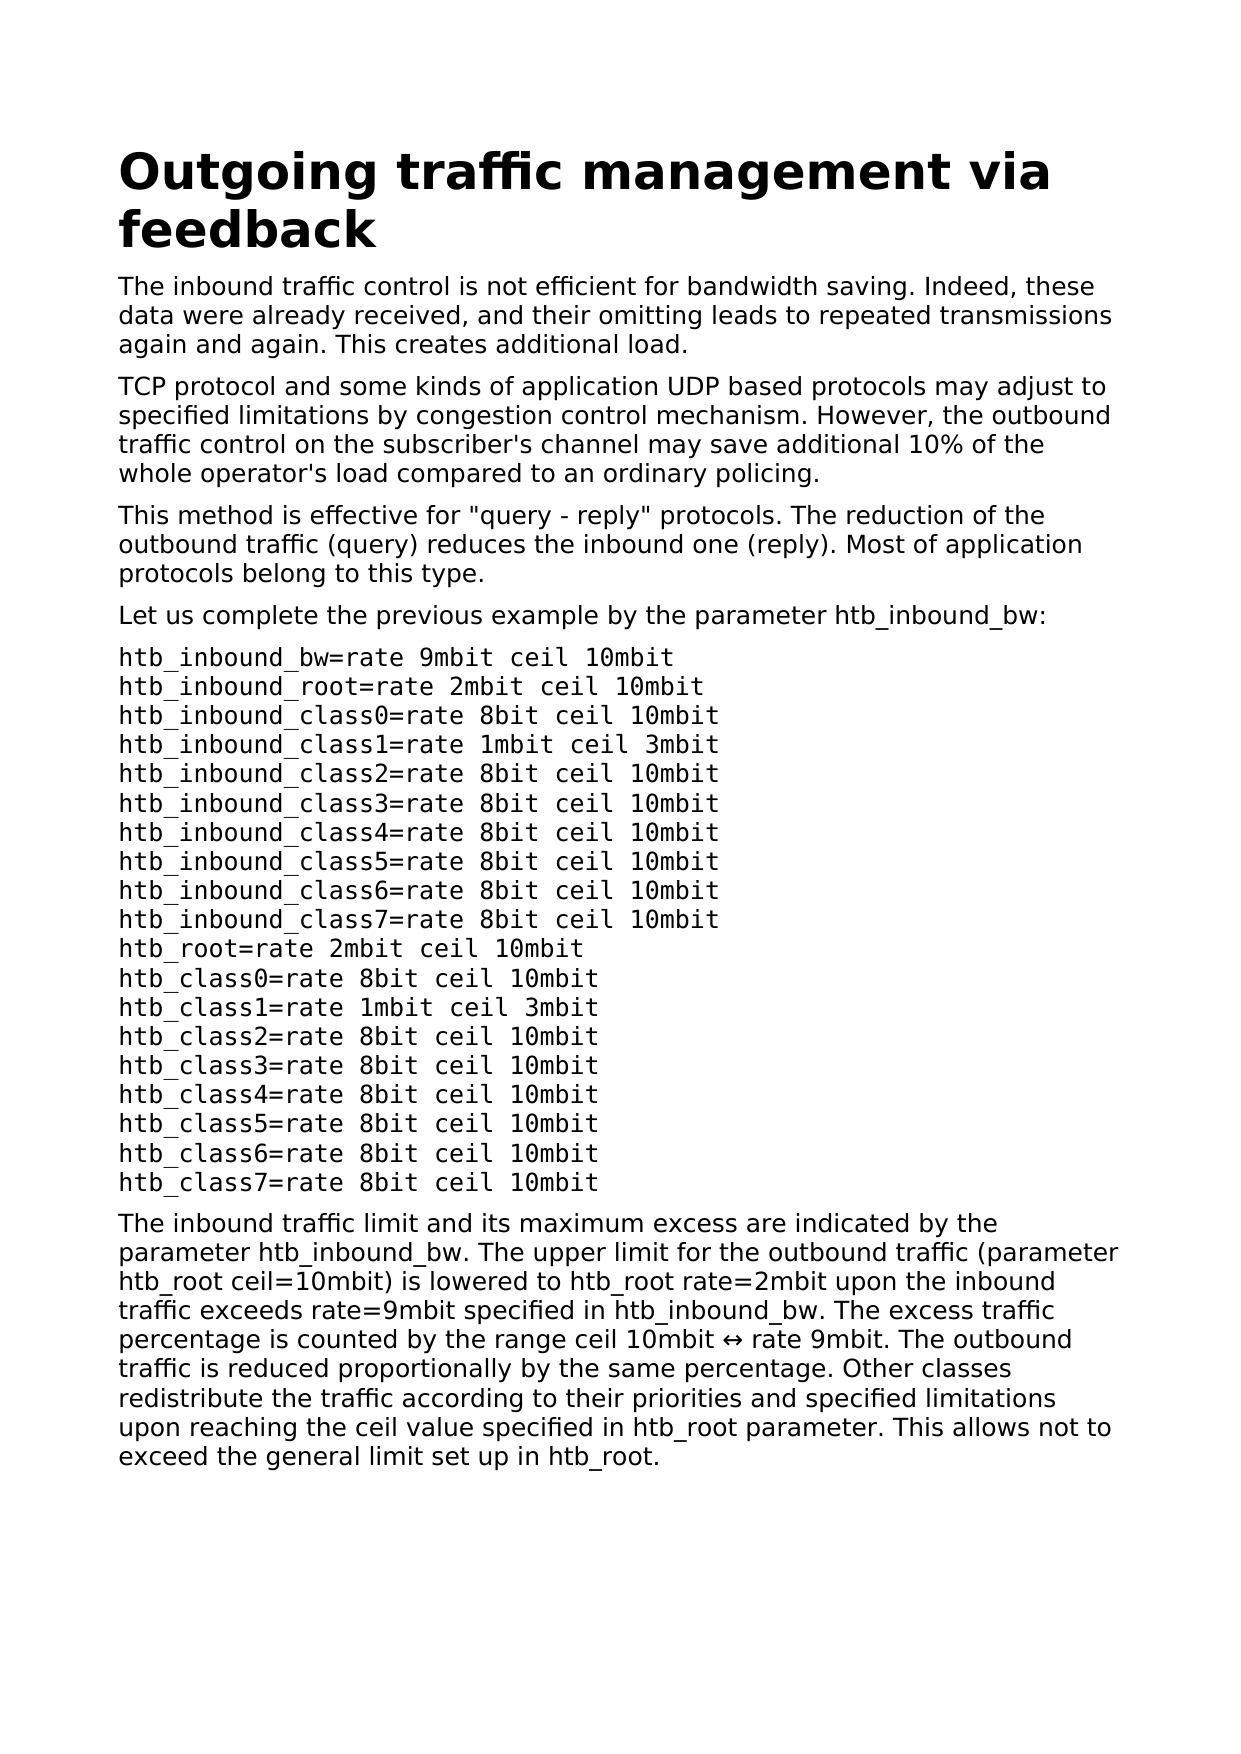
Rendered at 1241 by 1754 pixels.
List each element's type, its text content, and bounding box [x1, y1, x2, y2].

text The inbound traffic control is not efficient for bandwidth saving. Indeed, these data were already received, and their omitting leads to repeated transmissions again and again. This creates additional load. [118, 272, 1122, 359]
text TCP protocol and some kinds of application UDP based protocols may adjust to specified limitations by congestion control mechanism. However, the outbound traffic control on the subscriber's channel may save additional 10% of the whole operator's load compared to an ordinary policing. [118, 372, 1122, 489]
text htb_inbound_bw=rate 9mbit ceil 10mbit htb_inbound_root=rate 2mbit ceil 10mbit htb_inbound_class0=rate 8bit ceil 10mbit htb_inbound_class1=rate 1mbit ceil 3mbit htb_inbound_class2=rate 8bit ceil 10mbit htb_inbound_class3=rate 8bit ceil 10mbit htb_inbound_class4=rate 8bit ceil 10mbit htb_inbound_class5=rate 8bit ceil 10mbit htb_inbound_class6=rate 8bit ceil 10mbit htb_inbound_class7=rate 8bit ceil 10mbit htb_root=rate 2mbit ceil 10mbit htb_class0=rate 8bit ceil 10mbit htb_class1=rate 1mbit ceil 3mbit htb_class2=rate 8bit ceil 10mbit htb_class3=rate 8bit ceil 10mbit htb_class4=rate 8bit ceil 10mbit htb_class5=rate 8bit ceil 10mbit htb_class6=rate 8bit ceil 10mbit htb_class7=rate 8bit ceil 10mbit [118, 643, 1122, 1197]
text The inbound traffic limit and its maximum excess are indicated by the parameter htb_inbound_bw. The upper limit for the outbound traffic (parameter htb_root ceil=10mbit) is lowered to htb_root rate=2mbit upon the inbound traffic exceeds rate=9mbit specified in htb_inbound_bw. The excess traffic percentage is counted by the range ceil 10mbit ↔ rate 9mbit. The outbound traffic is reduced proportionally by the same percentage. Other classes redistribute the traffic according to their priorities and specified limitations upon reaching the ceil value specified in htb_root parameter. This allows not to exceed the general limit set up in htb_root. [118, 1209, 1122, 1471]
subtitle Outgoing traffic management via feedback [118, 143, 1122, 259]
text Let us complete the previous example by the parameter htb_inbound_bw: [118, 601, 1122, 630]
text This method is effective for "query - reply" protocols. The reduction of the outbound traffic (query) reduces the inbound one (reply). Most of application protocols belong to this type. [118, 501, 1122, 589]
